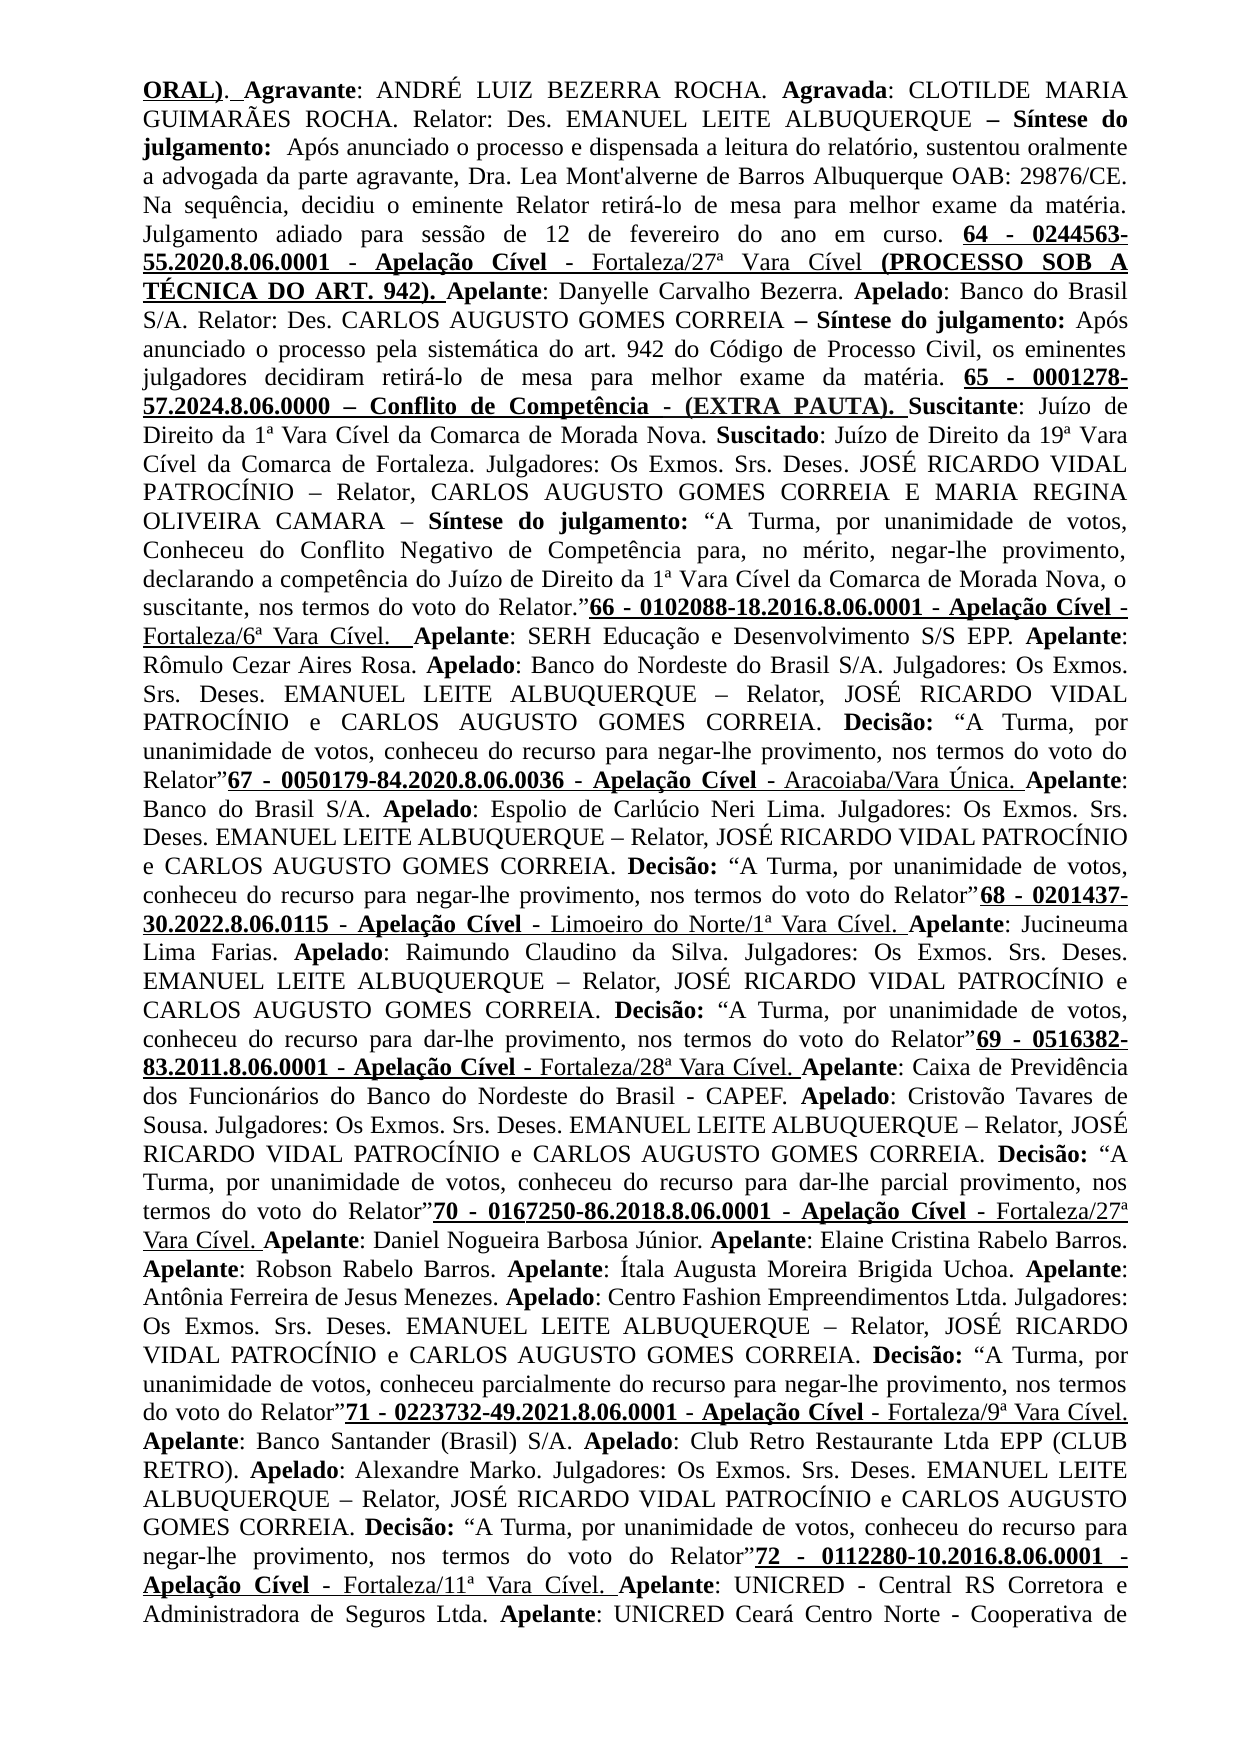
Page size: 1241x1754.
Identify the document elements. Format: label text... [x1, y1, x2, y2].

text ORAL). Agravante: ANDRÉ LUIZ BEZERRA ROCHA. Agravada: CLOTILDE MARIA GUIMARÃES ROCHA. Relator: Des. EMANUEL LEITE ALBUQUERQUE – Síntese do julgamento: Após anunciado o processo e dispensada a leitura do relatório, sustentou oralmente a advogada da parte agravante, Dra. Lea Mont'alverne de Barros Albuquerque OAB: 29876/CE. Na sequência, decidiu o eminente Relator retirá-lo de mesa para melhor exame da matéria. Julgamento adiado para sessão de 12 de fevereiro do ano em curso. 64 - 0244563-55.2020.8.06.0001 - Apelação Cível - Fortaleza/27ª Vara Cível (PROCESSO SOB A [143, 75, 1128, 272]
text TÉCNICA DO ART. 942). Apelante: Danyelle Carvalho Bezerra. Apelado: Banco do Brasil S/A. Relator: Des. CARLOS AUGUSTO GOMES CORREIA – Síntese do julgamento: Após anunciado o processo pela sistemática do art. 942 do Código de Processo Civil, os eminentes julgadores decidiram retirá-lo de mesa para melhor exame da matéria. 65 - 0001278-57.2024.8.06.0000 – Conflito de Competência - (EXTRA PAUTA). Suscitante: Juízo de Direito da 1ª Vara Cível da Comarca de Morada Nova. Suscitado: Juízo de Direito da 19ª Vara Cível da Comarca de Fortaleza. Julgadores: Os Exmos. Srs. Deses. JOSÉ RICARDO VIDAL PATROCÍNIO – Relator, CARLOS AUGUSTO GOMES CORREIA E MARIA REGINA OLIVEIRA CAMARA – Síntese do julgamento: “A Turma, por unanimidade de votos, Conheceu do Conflito Negativo de Competência para, no mérito, negar-lhe provimento, declarando a competência do Juízo de Direito da 1ª Vara Cível da Comarca de Morada Nova, o suscitante, nos termos do voto do Relator.”66 - 0102088-18.2016.8.06.0001 - Apelação Cível - Fortaleza/6ª Vara Cível. Apelante: SERH Educação e Desenvolvimento S/S EPP. Apelante: Rômulo Cezar Aires Rosa. Apelado: Banco do Nordeste do Brasil S/A. Julgadores: Os Exmos. Srs. Deses. EMANUEL LEITE ALBUQUERQUE – Relator, JOSÉ RICARDO VIDAL PATROCÍNIO e CARLOS AUGUSTO GOMES CORREIA. Decisão: “A Turma, por unanimidade de votos, conheceu do recurso para negar-lhe provimento, nos termos do voto do Relator”67 - 0050179-84.2020.8.06.0036 - Apelação Cível - Aracoiaba/Vara Única. Apelante: Banco do Brasil S/A. Apelado: Espolio de Carlúcio Neri Lima. Julgadores: Os Exmos. Srs. Deses. EMANUEL LEITE ALBUQUERQUE – Relator, JOSÉ RICARDO VIDAL PATROCÍNIO e CARLOS AUGUSTO GOMES CORREIA. Decisão: “A Turma, por unanimidade de votos, conheceu do recurso para negar-lhe provimento, nos termos do voto do Relator”68 - 0201437-30.2022.8.06.0115 - Apelação Cível - Limoeiro do Norte/1ª Vara Cível. Apelante: Jucineuma Lima Farias. Apelado: Raimundo Claudino da Silva. Julgadores: Os Exmos. Srs. Deses. EMANUEL LEITE ALBUQUERQUE – Relator, JOSÉ RICARDO VIDAL PATROCÍNIO e CARLOS AUGUSTO GOMES CORREIA. Decisão: “A Turma, por unanimidade de votos, conheceu do recurso para dar-lhe provimento, nos termos do voto do Relator”69 - 0516382-83.2011.8.06.0001 - Apelação Cível - Fortaleza/28ª Vara Cível. Apelante: Caixa de Previdência dos Funcionários do Banco do Nordeste do Brasil - CAPEF. Apelado: Cristovão Tavares de Sousa. Julgadores: Os Exmos. Srs. Deses. EMANUEL LEITE ALBUQUERQUE – Relator, JOSÉ RICARDO VIDAL PATROCÍNIO e CARLOS AUGUSTO GOMES CORREIA. Decisão: “A Turma, por unanimidade de votos, conheceu do recurso para dar-lhe parcial provimento, nos termos do voto do Relator”70 - 0167250-86.2018.8.06.0001 - Apelação Cível - Fortaleza/27ª Vara Cível. Apelante: Daniel Nogueira Barbosa Júnior. Apelante: Elaine Cristina Rabelo Barros. Apelante: Robson Rabelo Barros. Apelante: Ítala Augusta Moreira Brigida Uchoa. Apelante: Antônia Ferreira de Jesus Menezes. Apelado: Centro Fashion Empreendimentos Ltda. Julgadores: Os Exmos. Srs. Deses. EMANUEL LEITE ALBUQUERQUE – Relator, JOSÉ RICARDO VIDAL PATROCÍNIO e CARLOS AUGUSTO GOMES CORREIA. Decisão: “A Turma, por unanimidade de votos, conheceu parcialmente do recurso para negar-lhe provimento, nos termos do voto do Relator”71 - 0223732-49.2021.8.06.0001 - Apelação Cível - Fortaleza/9ª Vara Cível. Apelante: Banco Santander (Brasil) S/A. Apelado: Club Retro Restaurante Ltda EPP (CLUB RETRO). Apelado: Alexandre Marko. Julgadores: Os Exmos. Srs. Deses. EMANUEL LEITE ALBUQUERQUE – Relator, JOSÉ RICARDO VIDAL PATROCÍNIO e CARLOS AUGUSTO GOMES CORREIA. Decisão: “A Turma, por unanimidade de votos, conheceu do recurso para negar-lhe provimento, nos termos do voto do Relator”72 - 0112280-10.2016.8.06.0001 - Apelação Cível - Fortaleza/11ª Vara Cível. Apelante: UNICRED - Central RS Corretora e Administradora de Seguros Ltda. Apelante: UNICRED Ceará Centro Norte - Cooperativa de [143, 274, 1128, 1627]
